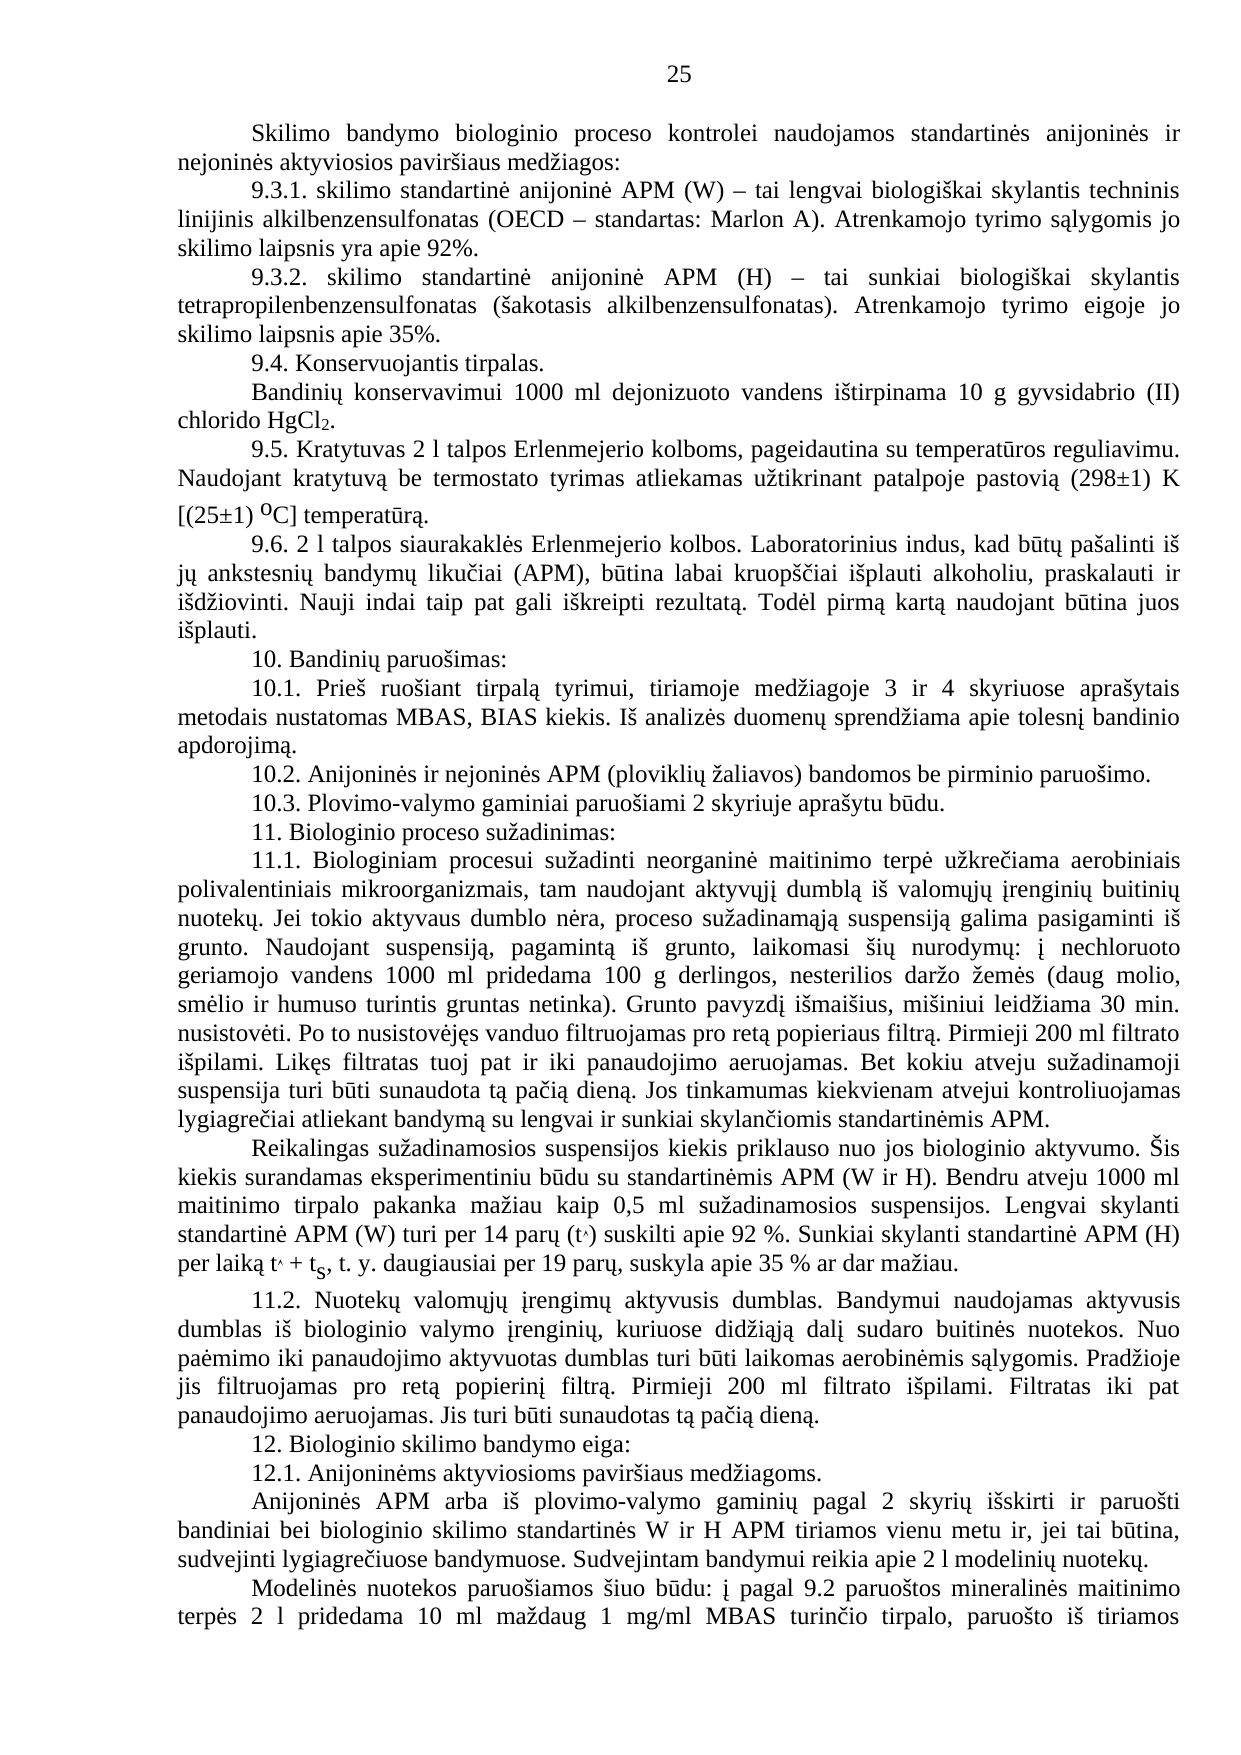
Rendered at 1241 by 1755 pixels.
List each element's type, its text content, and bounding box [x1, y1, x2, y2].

text 12. Biologinio skilimo bandymo eiga: [177, 1429, 1181, 1458]
text 12.1. Anijoninėms aktyviosioms paviršiaus medžiagoms. [177, 1458, 1181, 1486]
text Skilimo bandymo biologinio proceso kontrolei naudojamos standartinės anijoninės ir nejoninės aktyviosios paviršiaus medžiagos: [177, 118, 1181, 176]
text Anijoninės APM arba iš plovimo-valymo gaminių pagal 2 skyrių išskirti ir paruošti bandiniai bei biologinio skilimo standartinės W ir H APM tiriamos vienu metu ir, jei tai būtina, sudvejinti lygiagrečiuose bandymuose. Sudvejintam bandymui reikia apie 2 l modelinių nuotekų. [177, 1486, 1181, 1573]
text Modelinės nuotekos paruošiamos šiuo būdu: į pagal 9.2 paruoštos mineralinės maitinimo terpės 2 l pridedama 10 ml maždaug 1 mg/ml MBAS turinčio tirpalo, paruošto iš tiriamos [177, 1573, 1181, 1630]
text 11.2. Nuotekų valomųjų įrengimų aktyvusis dumblas. Bandymui naudojamas aktyvusis dumblas iš biologinio valymo įrenginių, kuriuose didžiąją dalį sudaro buitinės nuotekos. Nuo paėmimo iki panaudojimo aktyvuotas dumblas turi būti laikomas aerobinėmis sąlygomis. Pradžioje jis filtruojamas pro retą popierinį filtrą. Pirmieji 200 ml filtrato išpilami. Filtratas iki pat panaudojimo aeruojamas. Jis turi būti sunaudotas tą pačią dieną. [177, 1285, 1181, 1429]
text 9.3.1. skilimo standartinė anijoninė APM (W) – tai lengvai biologiškai skylantis techninis linijinis alkilbenzensulfonatas (OECD – standartas: Marlon A). Atrenkamojo tyrimo sąlygomis jo skilimo laipsnis yra apie 92%. [177, 176, 1181, 262]
text 10.2. Anijoninės ir nejoninės APM (ploviklių žaliavos) bandomos be pirminio paruošimo. [177, 759, 1181, 788]
text 11. Biologinio proceso sužadinimas: [177, 817, 1181, 845]
text Reikalingas sužadinamosios suspensijos kiekis priklauso nuo jos biologinio aktyvumo. Šis kiekis surandamas eksperimentiniu būdu su standartinėmis APM (W ir H). Bendru atveju 1000 ml maitinimo tirpalo pakanka mažiau kaip 0,5 ml sužadinamosios suspensijos. Lengvai skylanti standartinė APM (W) turi per 14 parų (t) suskilti apie 92 %. Sunkiai skylanti standartinė APM (H) per laiką t + ts, t. y. daugiausiai per 19 parų, suskyla apie 35 % ar dar mažiau. [177, 1133, 1181, 1285]
text 10.1. Prieš ruošiant tirpalą tyrimui, tiriamoje medžiagoje 3 ir 4 skyriuose aprašytais metodais nustatomas MBAS, BIAS kiekis. Iš analizės duomenų sprendžiama apie tolesnį bandinio apdorojimą. [177, 673, 1181, 759]
text 9.5. Kratytuvas 2 l talpos Erlenmejerio kolboms, pageidautina su temperatūros reguliavimu. Naudojant kratytuvą be termostato tyrimas atliekamas užtikrinant patalpoje pastovią (298±1) K [(25±1) oC] temperatūrą. [177, 434, 1181, 529]
text 11.1. Biologiniam procesui sužadinti neorganinė maitinimo terpė užkrečiama aerobiniais polivalentiniais mikroorganizmais, tam naudojant aktyvųjį dumblą iš valomųjų įrenginių buitinių nuotekų. Jei tokio aktyvaus dumblo nėra, proceso sužadinamąją suspensiją galima pasigaminti iš grunto. Naudojant suspensiją, pagamintą iš grunto, laikomasi šių nurodymų: į nechloruoto geriamojo vandens 1000 ml pridedama 100 g derlingos, nesterilios daržo žemės (daug molio, smėlio ir humuso turintis gruntas netinka). Grunto pavyzdį išmaišius, mišiniui leidžiama 30 min. nusistovėti. Po to nusistovėjęs vanduo filtruojamas pro retą popieriaus filtrą. Pirmieji 200 ml filtrato išpilami. Likęs filtratas tuoj pat ir iki panaudojimo aeruojamas. Bet kokiu atveju sužadinamoji suspensija turi būti sunaudota tą pačią dieną. Jos tinkamumas kiekvienam atvejui kontroliuojamas lygiagrečiai atliekant bandymą su lengvai ir sunkiai skylančiomis standartinėmis APM. [177, 845, 1181, 1133]
text 9.3.2. skilimo standartinė anijoninė APM (H) – tai sunkiai biologiškai skylantis tetrapropilenbenzensulfonatas (šakotasis alkilbenzensulfonatas). Atrenkamojo tyrimo eigoje jo skilimo laipsnis apie 35%. [177, 262, 1181, 348]
text Bandinių konservavimui 1000 ml dejonizuoto vandens ištirpinama 10 g gyvsidabrio (II) chlorido HgCl2. [177, 377, 1181, 434]
text 9.4. Konservuojantis tirpalas. [177, 348, 1181, 377]
text 10. Bandinių paruošimas: [177, 644, 1181, 673]
text 10.3. Plovimo-valymo gaminiai paruošiami 2 skyriuje aprašytu būdu. [177, 788, 1181, 817]
text 9.6. 2 l talpos siaurakaklės Erlenmejerio kolbos. Laboratorinius indus, kad būtų pašalinti iš jų ankstesnių bandymų likučiai (APM), būtina labai kruopščiai išplauti alkoholiu, praskalauti ir išdžiovinti. Nauji indai taip pat gali iškreipti rezultatą. Todėl pirmą kartą naudojant būtina juos išplauti. [177, 529, 1181, 644]
